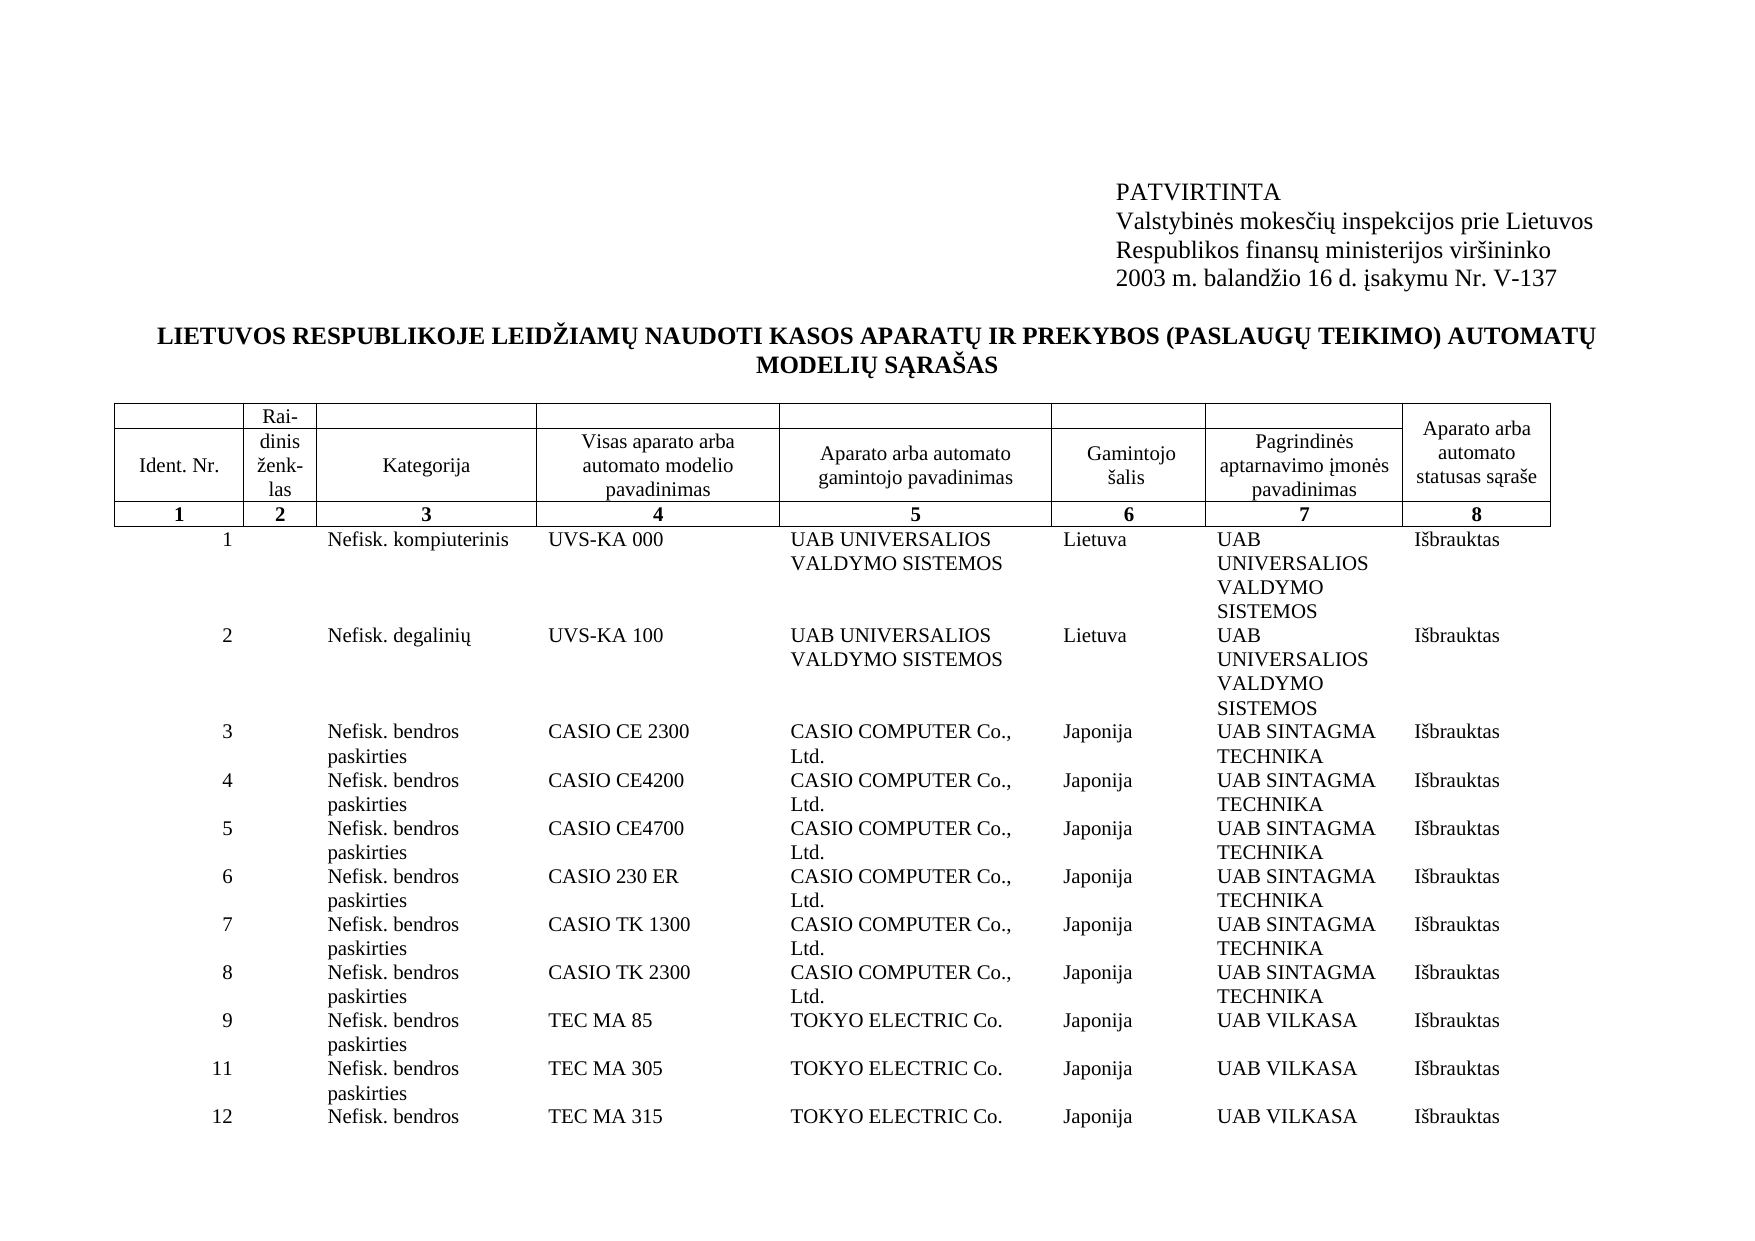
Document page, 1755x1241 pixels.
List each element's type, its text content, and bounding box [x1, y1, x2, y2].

table_cell UVS-KA 000 [537, 527, 779, 623]
table_cell Nefisk. kompiuterinis [316, 527, 537, 623]
table_cell 7 [1206, 502, 1402, 526]
table_cell UAB SINTAGMA TECHNIKA [1206, 960, 1403, 1008]
table_cell [244, 720, 316, 768]
table_cell TOKYO ELECTRIC Co. [779, 1056, 1052, 1104]
table_cell CASIO TK 2300 [537, 960, 779, 1008]
text LIETUVOS RESPUBLIKOJE LEIDŽIAMŲ NAUDOTI KASOS APARATŲ IR PREKYBOS (PASLAUGŲ TEIKIMO) AUTOMATŲ MODELIŲ SĄRAŠAS [118, 321, 1636, 378]
table_cell [244, 768, 316, 816]
table_cell UAB SINTAGMA TECHNIKA [1206, 768, 1403, 816]
table_cell Nefisk. degalinių [316, 623, 537, 719]
table_cell [244, 1056, 316, 1104]
table_cell Išbrauktas [1403, 960, 1550, 1008]
table_cell TOKYO ELECTRIC Co. [779, 1105, 1052, 1128]
table_cell Išbrauktas [1403, 816, 1550, 864]
table_cell Lietuva [1052, 527, 1206, 623]
table_cell [244, 960, 316, 1008]
table_cell [244, 1008, 316, 1056]
table_cell Japonija [1052, 1008, 1206, 1056]
table_cell Kategorija [317, 429, 536, 501]
table_cell UAB SINTAGMA TECHNIKA [1206, 720, 1403, 768]
table_cell Išbrauktas [1403, 768, 1550, 816]
table_cell [244, 623, 316, 719]
table_cell 11 [115, 1056, 244, 1104]
table_cell [244, 1105, 316, 1128]
table_cell CASIO COMPUTER Co., Ltd. [779, 864, 1052, 912]
table_cell 8 [1403, 502, 1550, 526]
table_cell UAB SINTAGMA TECHNIKA [1206, 864, 1403, 912]
table_cell Išbrauktas [1403, 912, 1550, 960]
table_cell 4 [537, 502, 779, 526]
table_cell CASIO COMPUTER Co., Ltd. [779, 912, 1052, 960]
table_cell Visas aparato arba automato modelio pavadinimas [537, 429, 779, 501]
table_cell Išbrauktas [1403, 623, 1550, 719]
table_cell CASIO 230 ER [537, 864, 779, 912]
table_cell Nefisk. bendros paskirties [316, 816, 537, 864]
table_cell UAB VILKASA [1206, 1008, 1403, 1056]
table_cell Nefisk. bendros paskirties [316, 960, 537, 1008]
table_cell UAB VILKASA [1206, 1056, 1403, 1104]
table_cell CASIO COMPUTER Co., Ltd. [779, 768, 1052, 816]
text Valstybinės mokesčių inspekcijos prie Lietuvos [118, 206, 1636, 235]
table_header [1052, 404, 1205, 428]
table_cell 3 [115, 720, 244, 768]
table_header [115, 404, 243, 428]
table_cell UAB SINTAGMA TECHNIKA [1206, 816, 1403, 864]
table_header [1206, 404, 1402, 428]
table_cell CASIO TK 1300 [537, 912, 779, 960]
table_header Rai- [244, 404, 316, 428]
table_cell TEC MA 85 [537, 1008, 779, 1056]
table_cell Aparato arba automato gamintojo pavadinimas [780, 429, 1051, 501]
table_cell Nefisk. bendros paskirties [316, 1056, 537, 1104]
table_cell [244, 527, 316, 623]
table_cell 8 [115, 960, 244, 1008]
table_cell Išbrauktas [1403, 864, 1550, 912]
table_cell Nefisk. bendros paskirties [316, 912, 537, 960]
table_cell 7 [115, 912, 244, 960]
table_cell Ident. Nr. [115, 429, 243, 501]
table_cell CASIO CE4700 [537, 816, 779, 864]
table_cell UAB UNIVERSALIOS VALDYMO SISTEMOS [1206, 527, 1403, 623]
table_cell UAB UNIVERSALIOS VALDYMO SISTEMOS [779, 527, 1052, 623]
table_cell Nefisk. bendros paskirties [316, 720, 537, 768]
table_cell UAB SINTAGMA TECHNIKA [1206, 912, 1403, 960]
text Respublikos finansų ministerijos viršininko [118, 235, 1636, 263]
table_cell 9 [115, 1008, 244, 1056]
table_header Aparato arba automato statusas sąraše [1403, 404, 1550, 501]
table_cell CASIO COMPUTER Co., Ltd. [779, 720, 1052, 768]
table_cell Nefisk. bendros paskirties [316, 864, 537, 912]
table_cell 6 [1052, 502, 1205, 526]
table_cell 2 [244, 502, 316, 526]
table_cell Japonija [1052, 768, 1206, 816]
table_header [780, 404, 1051, 428]
table_cell UAB VILKASA [1206, 1105, 1403, 1128]
table_cell Pagrindinės aptarnavimo įmonės pavadinimas [1206, 429, 1402, 501]
table_cell [244, 816, 316, 864]
table_cell Japonija [1052, 960, 1206, 1008]
table_cell TEC MA 315 [537, 1105, 779, 1128]
table_cell CASIO CE 2300 [537, 720, 779, 768]
table_cell 4 [115, 768, 244, 816]
table_cell CASIO CE4200 [537, 768, 779, 816]
table_cell Nefisk. bendros paskirties [316, 1008, 537, 1056]
text 2003 m. balandžio 16 d. įsakymu Nr. V-137 [118, 263, 1636, 292]
table_cell 12 [115, 1105, 244, 1128]
table_cell CASIO COMPUTER Co., Ltd. [779, 816, 1052, 864]
table_cell Japonija [1052, 1105, 1206, 1128]
table_cell Nefisk. bendros [316, 1105, 537, 1128]
table_cell Japonija [1052, 720, 1206, 768]
table_cell CASIO COMPUTER Co., Ltd. [779, 960, 1052, 1008]
table_cell [244, 864, 316, 912]
table_cell 5 [780, 502, 1051, 526]
table_cell 6 [115, 864, 244, 912]
table_cell 1 [115, 502, 243, 526]
table_cell 1 [115, 527, 244, 623]
table_cell Išbrauktas [1403, 720, 1550, 768]
table_cell [244, 912, 316, 960]
table_cell Lietuva [1052, 623, 1206, 719]
table_cell 2 [115, 623, 244, 719]
table_cell UAB UNIVERSALIOS VALDYMO SISTEMOS [779, 623, 1052, 719]
table_cell 5 [115, 816, 244, 864]
table_cell Japonija [1052, 912, 1206, 960]
table_cell 3 [317, 502, 536, 526]
table_cell Japonija [1052, 864, 1206, 912]
table_cell UAB UNIVERSALIOS VALDYMO SISTEMOS [1206, 623, 1403, 719]
table_cell Japonija [1052, 816, 1206, 864]
table_cell Išbrauktas [1403, 1056, 1550, 1104]
table_cell Nefisk. bendros paskirties [316, 768, 537, 816]
text PATVIRTINTA [118, 177, 1636, 206]
table_cell UVS-KA 100 [537, 623, 779, 719]
table_cell Išbrauktas [1403, 1008, 1550, 1056]
table_cell dinis ženk-las [244, 429, 316, 501]
table_cell TOKYO ELECTRIC Co. [779, 1008, 1052, 1056]
table_cell TEC MA 305 [537, 1056, 779, 1104]
table_cell Gamintojo šalis [1052, 429, 1205, 501]
table_cell Išbrauktas [1403, 1105, 1550, 1128]
table_header [317, 404, 536, 428]
table_header [537, 404, 779, 428]
table_cell Išbrauktas [1403, 527, 1550, 623]
table_cell Japonija [1052, 1056, 1206, 1104]
